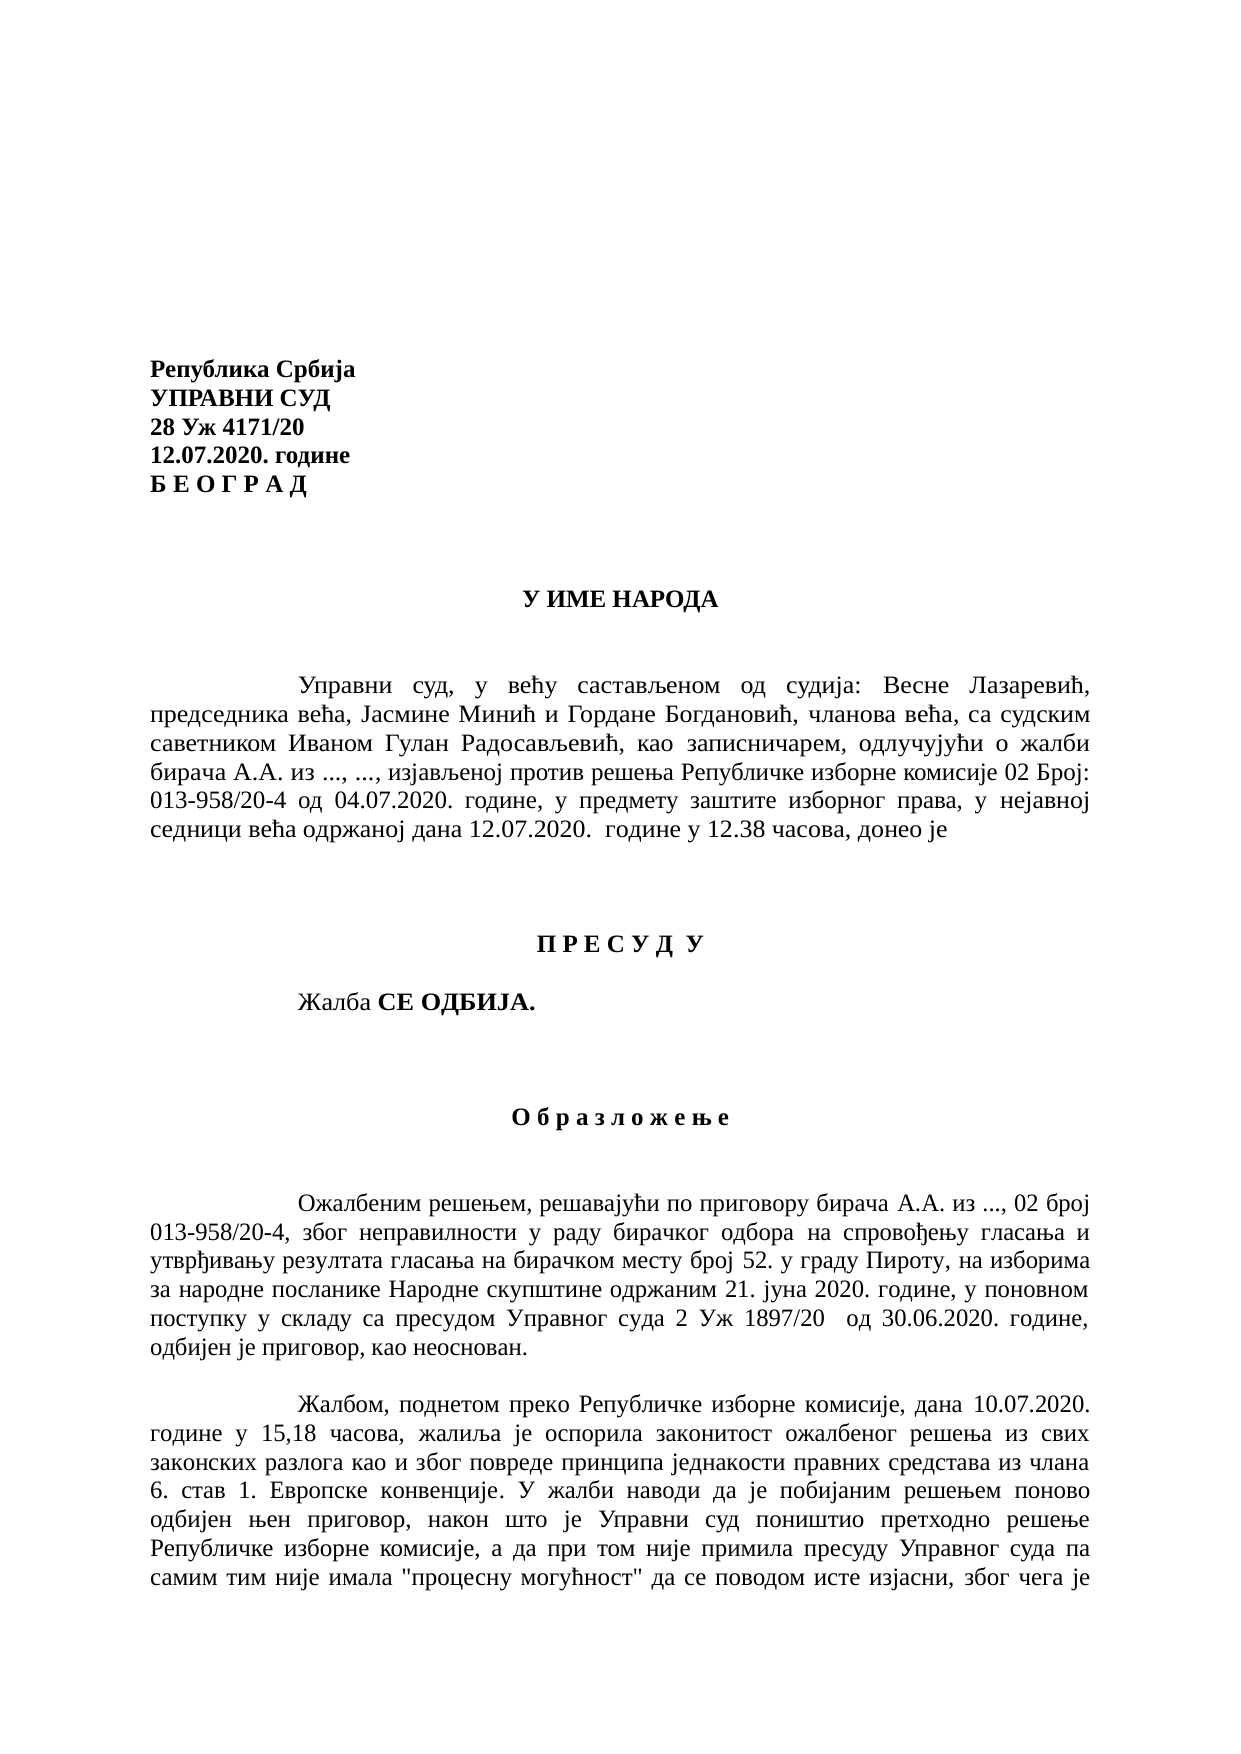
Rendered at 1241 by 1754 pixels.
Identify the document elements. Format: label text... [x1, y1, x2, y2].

text У ИМЕ НАРОДА [150, 584, 1090, 613]
text УПРАВНИ СУД [150, 383, 1090, 412]
text Б Е О Г Р А Д [150, 469, 1090, 498]
text Жалбом, поднетом преко Републичке изборне комисије, дана 10.07.2020. године у 15,18 часова, жалиља је оспорила законитост ожалбеног решења из свих законских разлога као и због повреде принципа једнакости правних средстава из члана 6. став 1. Европске конвенције. У жалби наводи да је побијаним решењем поново одбијен њен приговор, након што је Управни суд поништио претходно решење Републичке изборне комисије, а да при том није примила пресуду Управног суда па самим тим није имала "процесну могућност" да се поводом исте изјасни, због чега је [150, 1389, 1090, 1590]
text Жалба СЕ ОДБИЈА. [150, 987, 1090, 1015]
text Република Србија [150, 148, 1090, 383]
text О б р а з л о ж е њ е [150, 1102, 1090, 1130]
text П Р Е С У Д У [150, 929, 1090, 958]
text 28 Уж 4171/20 [150, 412, 1090, 440]
text Ожалбеним решењем, решавајући по приговору бирача A.A. из ..., 02 број 013-958/20-4, због неправилности у раду бирачког одбора на спровођењу гласања и утврђивању резултата гласања на бирачком месту број 52. у граду Пироту, на изборима за народне посланике Народне скупштине одржаним 21. јуна 2020. године, у поновном поступку у складу са пресудом Управног суда 2 Уж 1897/20 од 30.06.2020. године, одбијен је приговор, као неоснован. [150, 1188, 1090, 1360]
text Управни суд, у већу састављеном од судија: Весне Лазаревић, председника већа, Јасмине Минић и Гордане Богдановић, чланова већа, са судским саветником Иваном Гулан Радосављевић, као записничарем, одлучујући о жалби бирача A.A. из ..., ..., изјављеној против решења Републичке изборне комисије 02 Број: 013-958/20-4 од 04.07.2020. године, у предмету заштите изборног права, у нејавној седници већа одржаној дана 12.07.2020. године у 12.38 часова, донео је [150, 670, 1090, 843]
text 12.07.2020. године [150, 440, 1090, 469]
